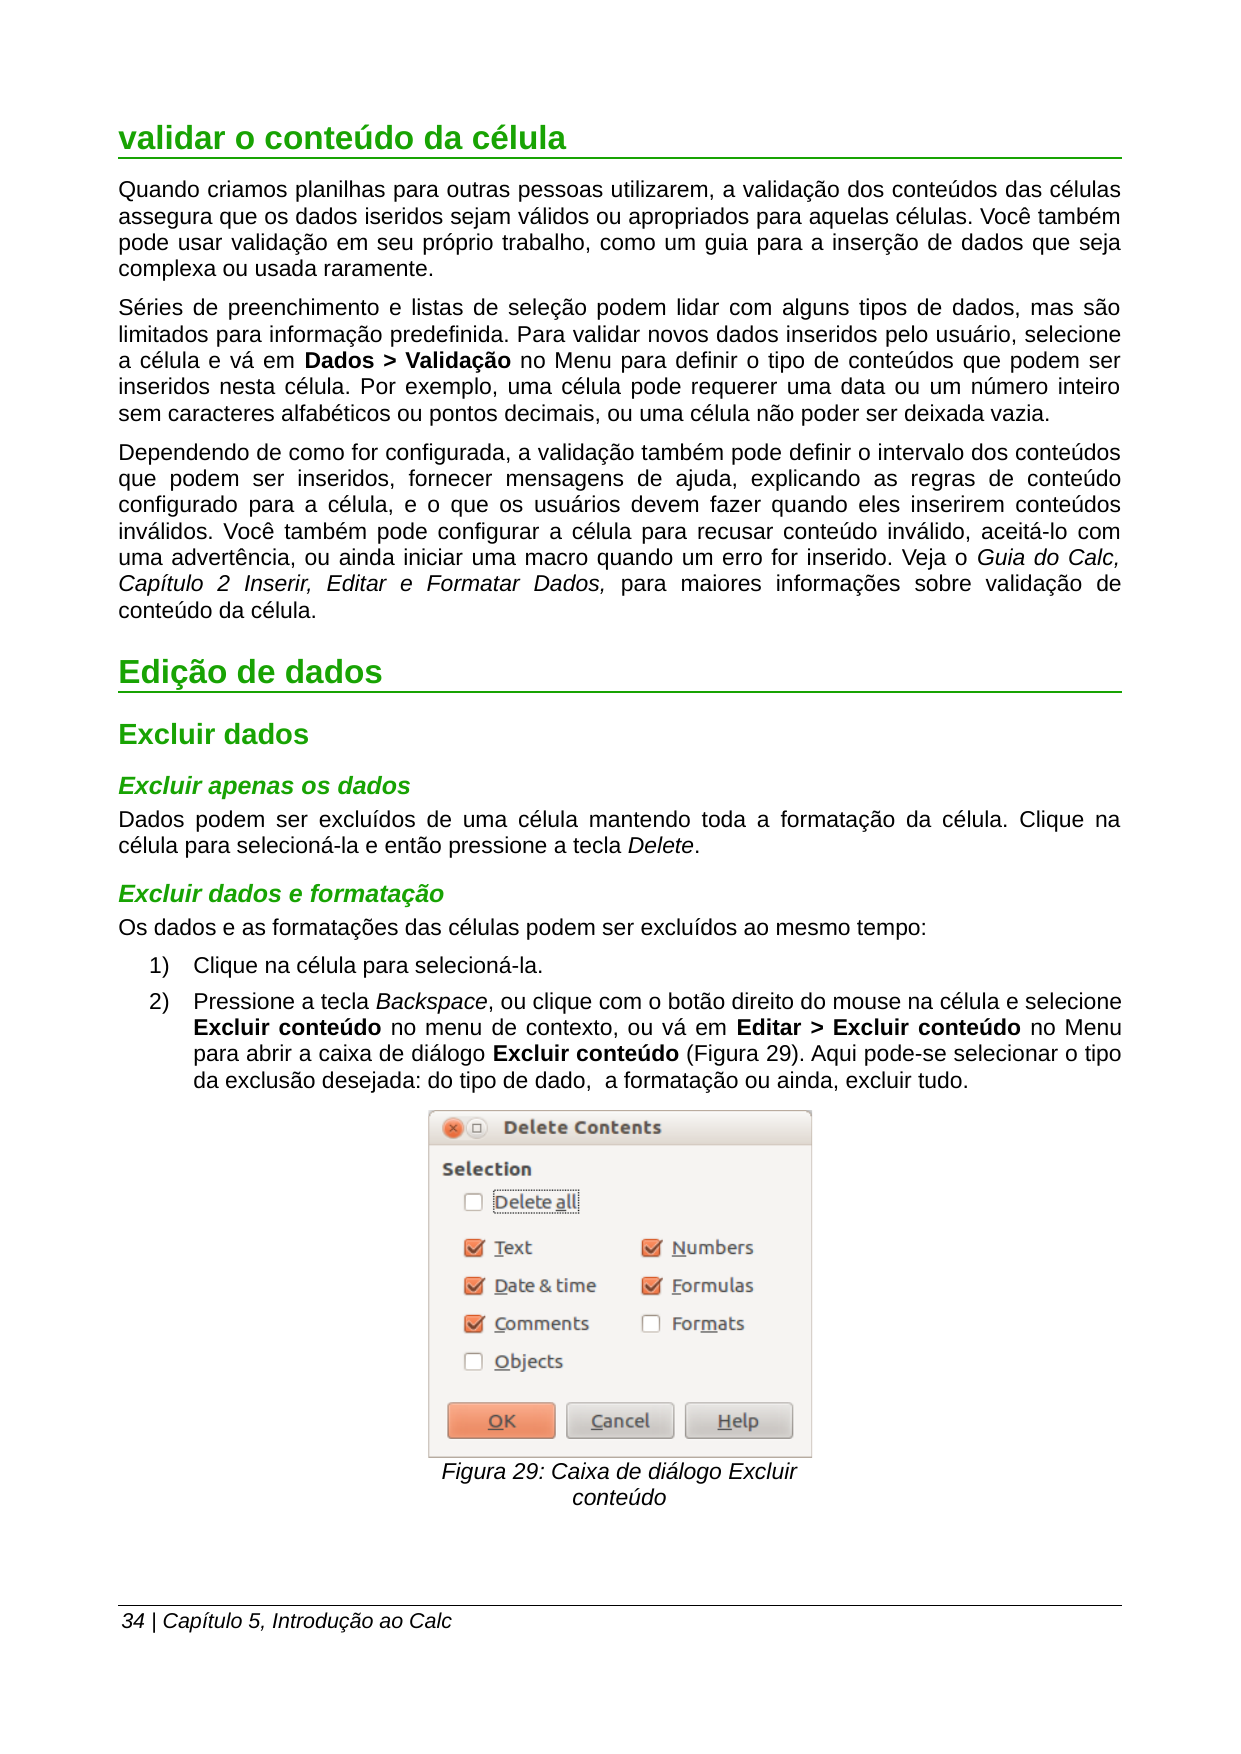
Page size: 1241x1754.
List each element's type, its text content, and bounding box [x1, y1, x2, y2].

text Séries de preenchimento e listas de seleção podem lidar com alguns tipos de dados, mas são limitados para informação predefinida. Para validar novos dados inseridos pelo usuário, selecione a célula e vá em Dados > Validação no Menu para definir o tipo de conteúdos que podem ser inseridos nesta célula. Por exemplo, uma célula pode requerer uma data ou um número inteiro sem caracteres alfabéticos ou pontos decimais, ou uma célula não poder ser deixada vazia. [118, 294, 1122, 426]
list Os dados e as formatações das células podem ser excluídos ao mesmo tempo: [118, 913, 1122, 940]
text Quando criamos planilhas para outras pessoas utilizarem, a validação dos conteúdos das células assegura que os dados iseridos sejam válidos ou apropriados para aquelas células. Você também pode usar validação em seu próprio trabalho, como um guia para a inserção de dados que seja complexa ou usada raramente. [118, 176, 1122, 282]
subtitle Excluir dados [118, 717, 1122, 750]
subtitle Excluir dados e formatação [118, 879, 1122, 908]
subtitle validar o conteúdo da célula [118, 118, 1122, 157]
list Clique na célula para selecioná-la. [169, 952, 1122, 979]
text Figura 29: Caixa de diálogo Excluir conteúdo [428, 1458, 812, 1511]
text Dependendo de como for configurada, a validação também pode definir o intervalo dos conteúdos que podem ser inseridos, fornecer mensagens de ajuda, explicando as regras de conteúdo configurado para a célula, e o que os usuários devem fazer quando eles inserirem conteúdos inválidos. Você também pode configurar a célula para recusar conteúdo inválido, aceitá-lo com uma advertência, ou ainda iniciar uma macro quando um erro for inserido. Veja o Guia do Calc, Capítulo 2 Inserir, Editar e Formatar Dados, para maiores informações sobre validação de conteúdo da célula. [118, 438, 1122, 623]
list Pressione a tecla Backspace, ou clique com o botão direito do mouse na célula e selecione Excluir conteúdo no menu de contexto, ou vá em Editar > Excluir conteúdo no Menu para abrir a caixa de diálogo Excluir conteúdo (Figura 29). Aqui pode-se selecionar o tipo da exclusão desejada: do tipo de dado, a formatação ou ainda, excluir tudo. [169, 988, 1122, 1093]
subtitle Edição de dados [118, 652, 1122, 691]
subtitle Excluir apenas os dados [118, 771, 1122, 799]
picture [428, 1110, 813, 1458]
text Dados podem ser excluídos de uma célula mantendo toda a formatação da célula. Clique na célula para selecioná-la e então pressione a tecla Delete. [118, 806, 1122, 858]
